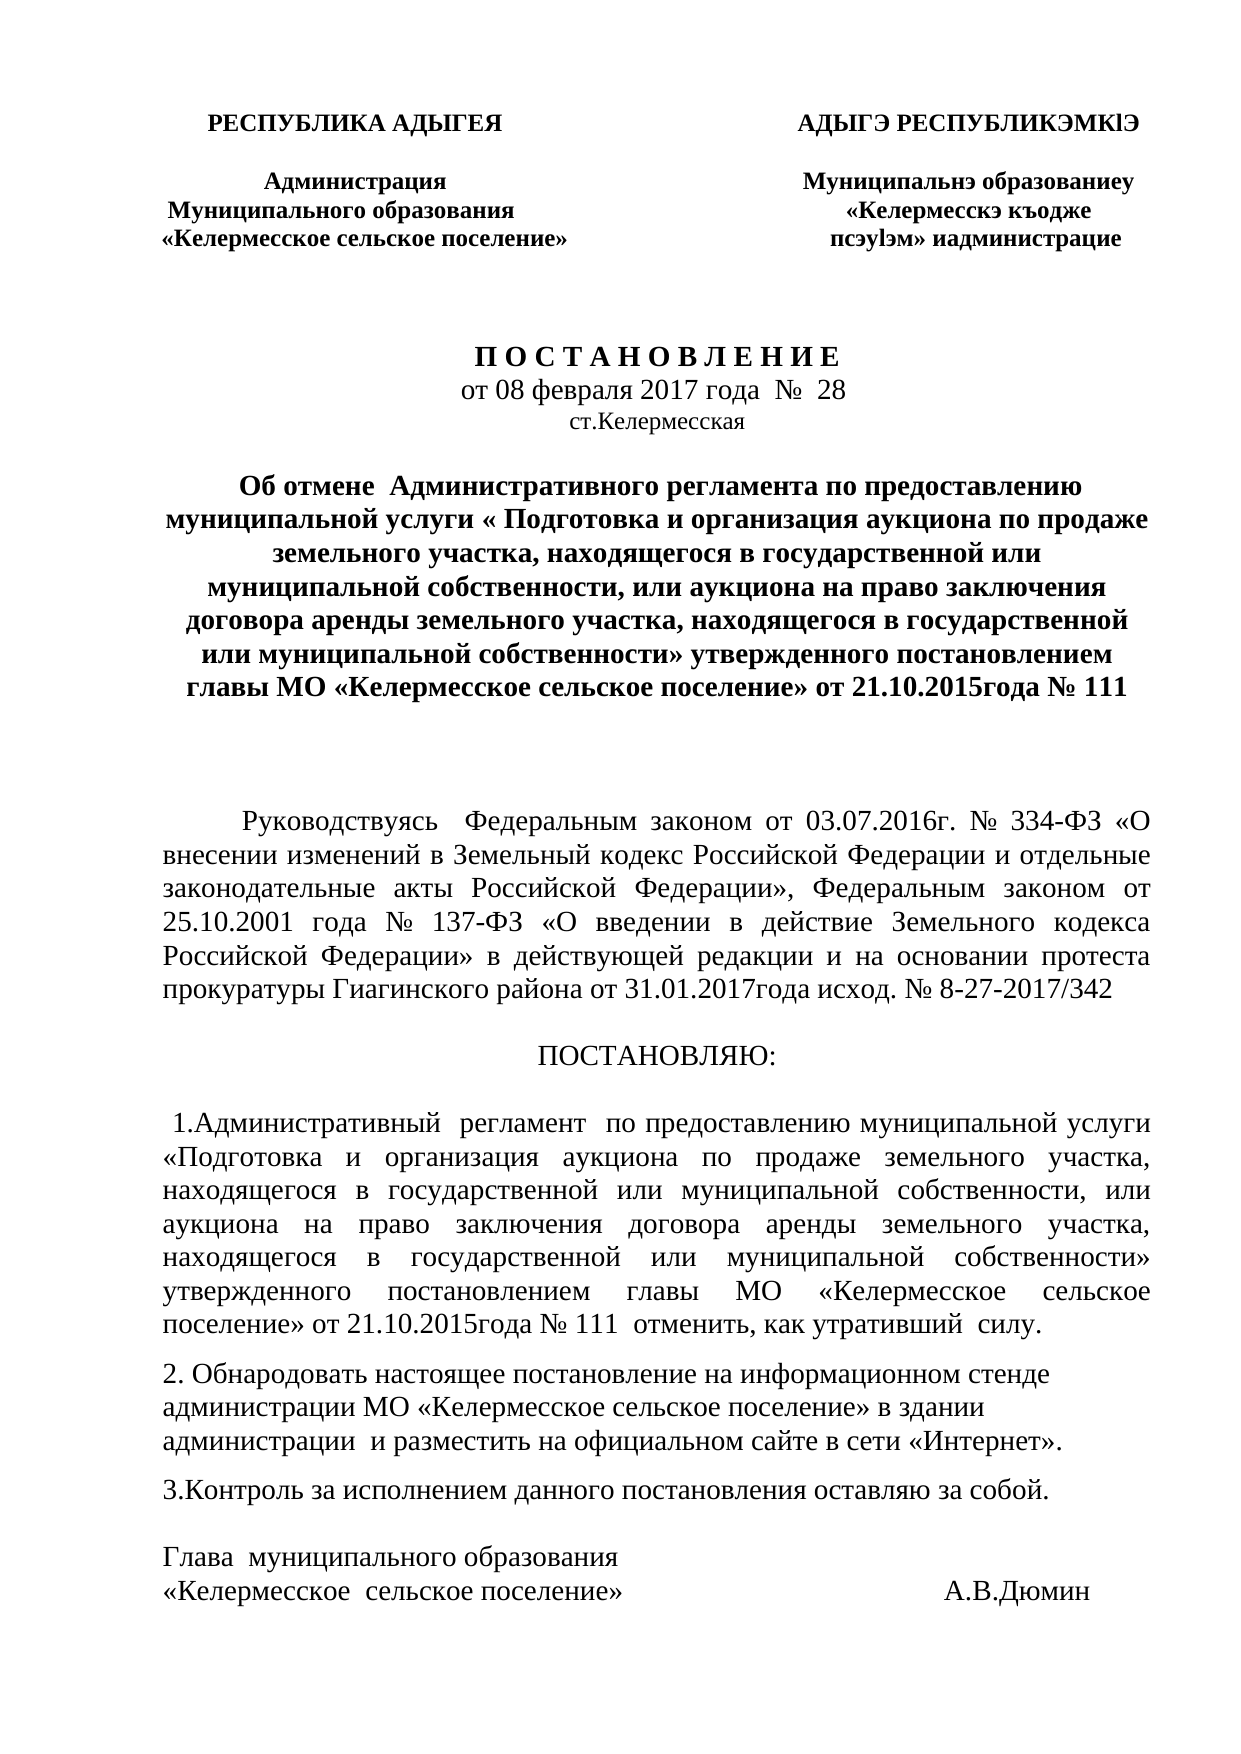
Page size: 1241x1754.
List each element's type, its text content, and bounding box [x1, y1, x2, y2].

text 1.Административный регламент по предоставлению муниципальной услуги «Подготовка и организация аукциона по продаже земельного участка, находящегося в государственной или муниципальной собственности, или аукциона на право заключения договора аренды земельного участка, находящегося в государственной или муниципальной собственности» утвержденного постановлением главы МО «Келермесское сельское поселение» от 21.10.2015года № 111 отменить, как утративший силу. [162, 1105, 1152, 1340]
text «Келермесское сельское поселение» А.В.Дюмин [162, 1573, 1152, 1606]
text 2. Обнародовать настоящее постановление на информационном стенде администрации МО «Келермесское сельское поселение» в здании администрации и разместить на официальном сайте в сети «Интернет». [162, 1356, 1152, 1456]
text 3.Контроль за исполнением данного постановления оставляю за собой. [162, 1472, 1152, 1506]
text Глава муниципального образования [162, 1539, 1152, 1573]
text Руководствуясь Федеральным законом от 03.07.2016г. № 334-ФЗ «О внесении изменений в Земельный кодекс Российской Федерации и отдельные законодательные акты Российской Федерации», Федеральным законом от 25.10.2001 года № 137-ФЗ «О введении в действие Земельного кодекса Российской Федерации» в действующей редакции и на основании протеста прокуратуры Гиагинского района от 31.01.2017года исход. № 8-27-2017/342 [162, 803, 1152, 1005]
subtitle П О С Т А Н О В Л Е Н И Е [162, 339, 1152, 372]
table_header АДЫГЭ РЕСПУБЛИКЭМКlЭ Муниципальнэ образованиеу «Келермесскэ къодже псэуlэм» иадминистрацие [725, 109, 1212, 281]
text от 08 февраля 2017 года № 28 [162, 372, 1152, 406]
text ПОСТАНОВЛЯЮ: [162, 1038, 1152, 1072]
text Об отмене Административного регламента по предоставлению муниципальной услуги « Подготовка и организация аукциона по продаже земельного участка, находящегося в государственной или муниципальной собственности, или аукциона на право заключения договора аренды земельного участка, находящегося в государственной или муниципальной собственности» утвержденного постановлением главы МО «Келермесское сельское поселение» от 21.10.2015года № 111 [162, 468, 1152, 703]
table_header РЕСПУБЛИКА АДЫГЕЯ Администрация Муниципального образования «Келермесское сельское поселение» [125, 109, 591, 281]
table_header [591, 109, 725, 281]
text ст.Келермесская [162, 406, 1152, 434]
